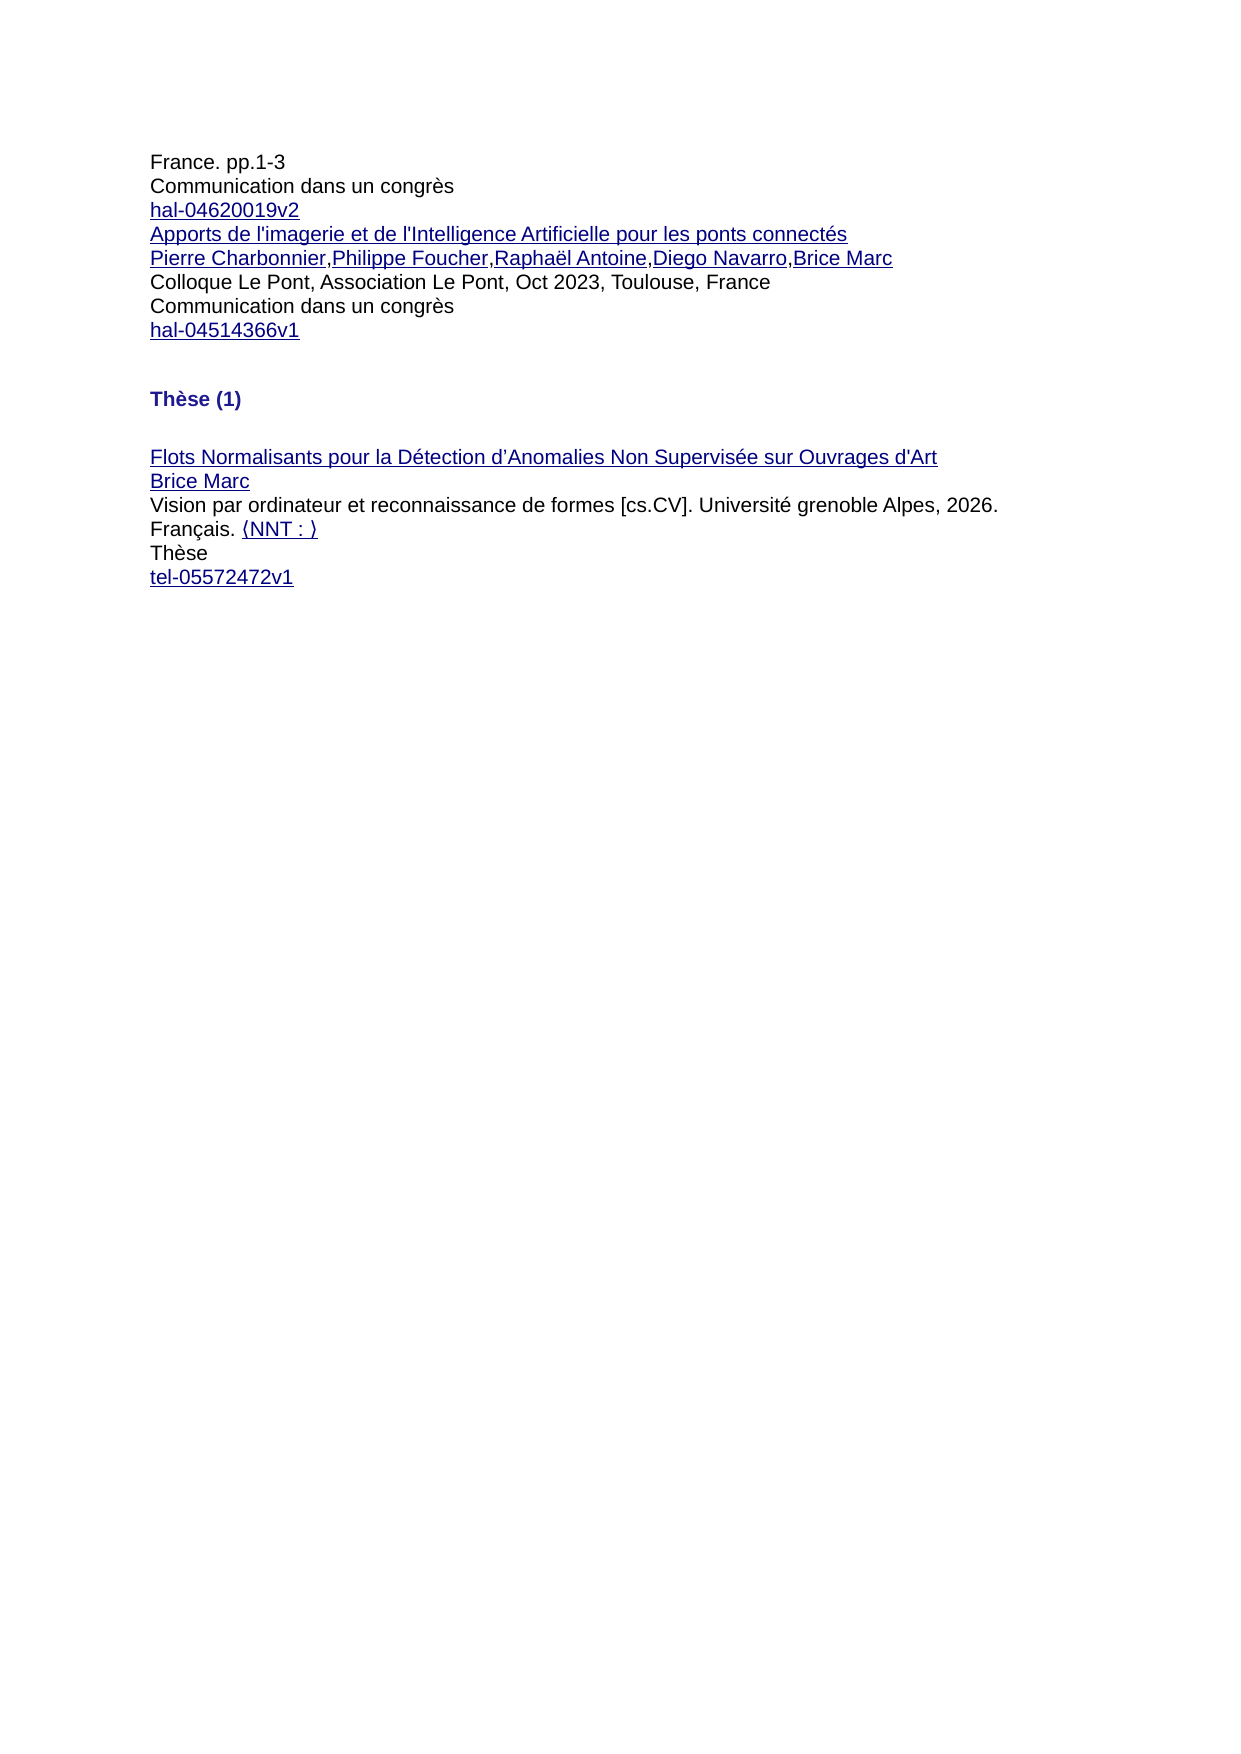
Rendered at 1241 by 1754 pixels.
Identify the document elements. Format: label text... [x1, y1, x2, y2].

table_cell France. pp.1-3 Communication dans un congrès hal-04620019v2 [150, 150, 1090, 222]
table_cell Apports de l'imagerie et de l'Intelligence Artificielle pour les ponts connectés Pierre Charbonnier,Philippe Foucher,Raphaël Antoine,Diego Navarro,Brice Marc Colloque Le Pont, Association Le Pont, Oct 2023, Toulouse, France Communication dans un congrès hal-04514366v1 [150, 222, 1090, 342]
subtitle Thèse (1) [150, 386, 1090, 410]
table_header Flots Normalisants pour la Détection d’Anomalies Non Supervisée sur Ouvrages d'Art Brice Marc Vision par ordinateur et reconnaissance de formes [cs.CV]. Université grenoble Alpes, 2026. Français. ⟨NNT : ⟩ Thèse tel-05572472v1 [150, 445, 1090, 588]
